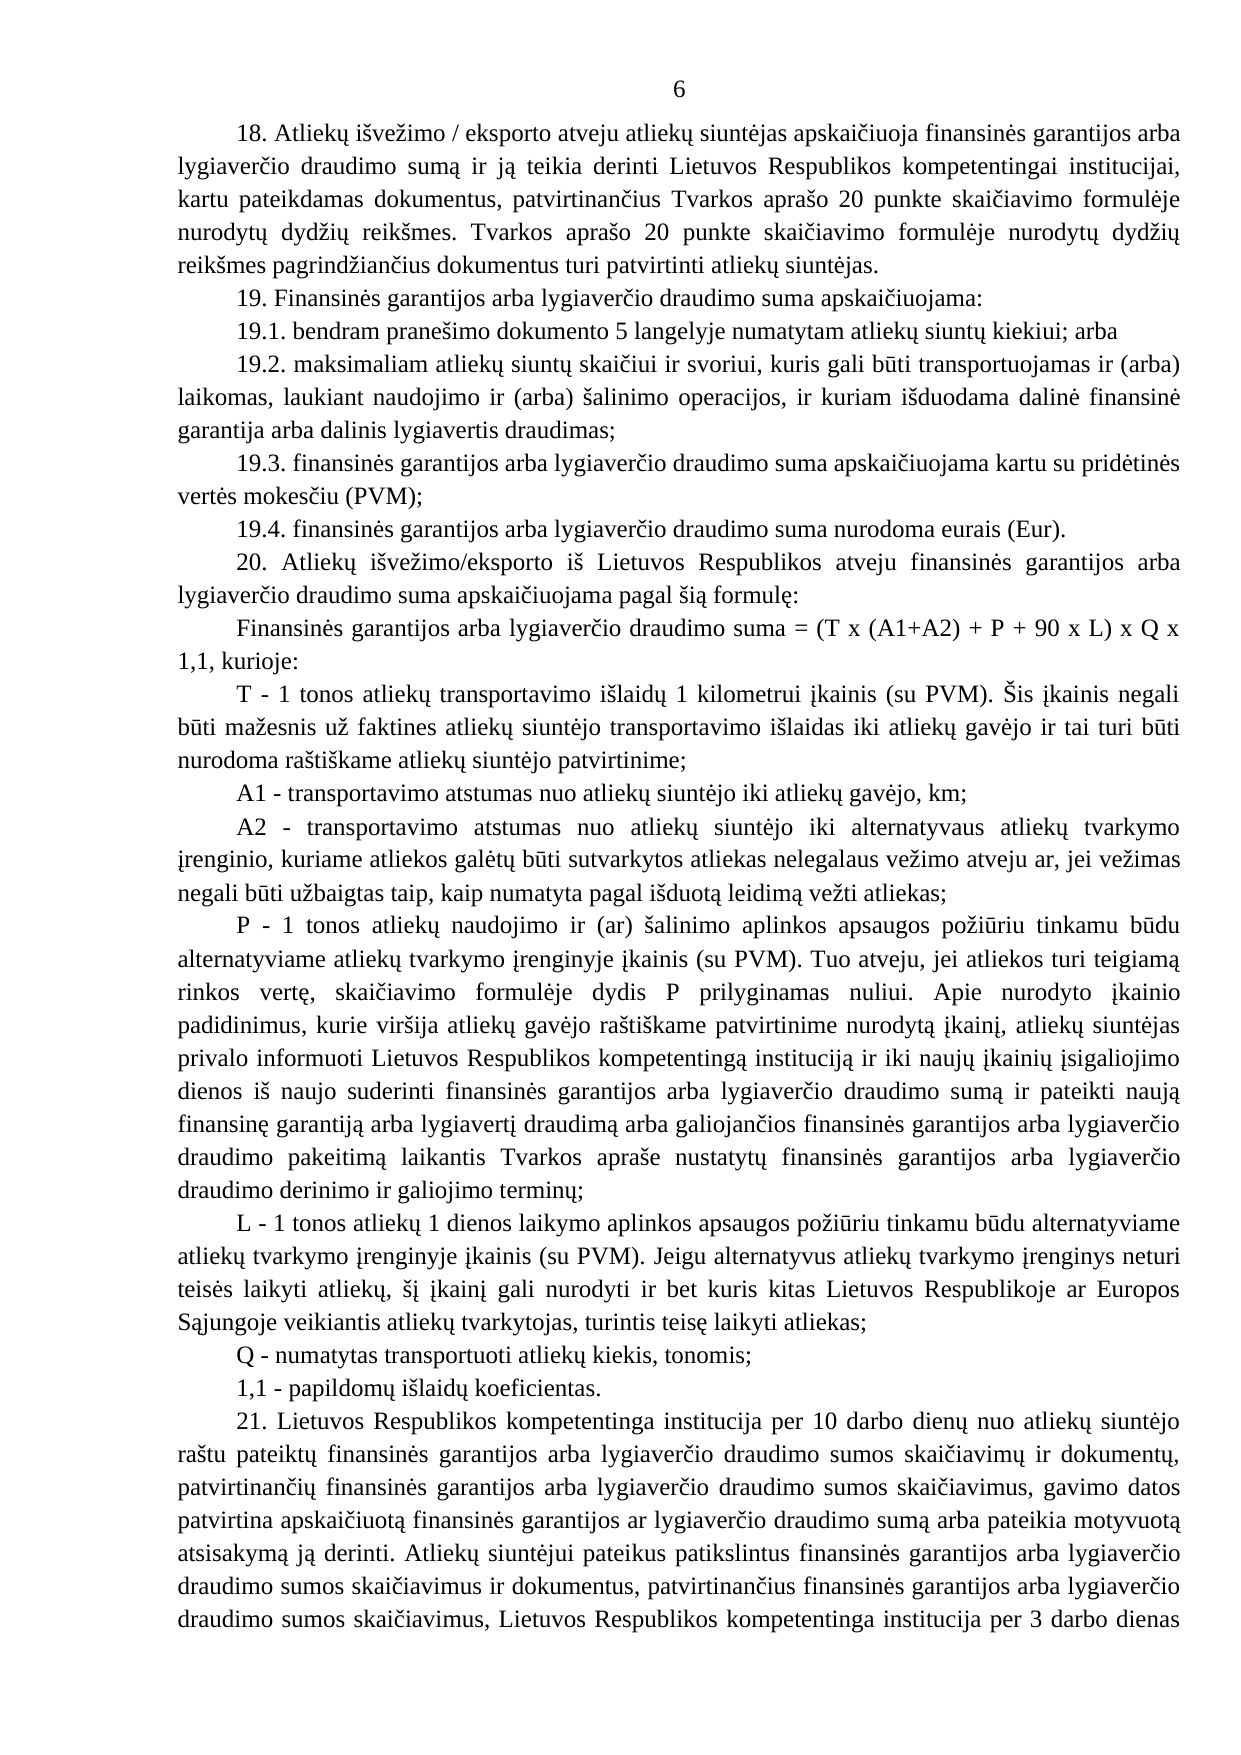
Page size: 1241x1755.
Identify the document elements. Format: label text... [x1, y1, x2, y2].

text 19. Finansinės garantijos arba lygiaverčio draudimo suma apskaičiuojama: [177, 283, 1181, 312]
text P - 1 tonos atliekų naudojimo ir (ar) šalinimo aplinkos apsaugos požiūriu tinkamu būdu alternatyviame atliekų tvarkymo įrenginyje įkainis (su PVM). Tuo atveju, jei atliekos turi teigiamą rinkos vertę, skaičiavimo formulėje dydis P prilyginamas nuliui. Apie nurodyto įkainio padidinimus, kurie viršija atliekų gavėjo raštiškame patvirtinime nurodytą įkainį, atliekų siuntėjas privalo informuoti Lietuvos Respublikos kompetentingą instituciją ir iki naujų įkainių įsigaliojimo dienos iš naujo suderinti finansinės garantijos arba lygiaverčio draudimo sumą ir pateikti naują finansinę garantiją arba lygiavertį draudimą arba galiojančios finansinės garantijos arba lygiaverčio draudimo pakeitimą laikantis Tvarkos apraše nustatytų finansinės garantijos arba lygiaverčio draudimo derinimo ir galiojimo terminų; [177, 911, 1181, 1203]
text A1 - transportavimo atstumas nuo atliekų siuntėjo iki atliekų gavėjo, km; [177, 778, 1181, 807]
text A2 - transportavimo atstumas nuo atliekų siuntėjo iki alternatyvaus atliekų tvarkymo įrenginio, kuriame atliekos galėtų būti sutvarkytos atliekas nelegalaus vežimo atveju ar, jei vežimas negali būti užbaigtas taip, kaip numatyta pagal išduotą leidimą vežti atliekas; [177, 812, 1181, 906]
text 21. Lietuvos Respublikos kompetentinga institucija per 10 darbo dienų nuo atliekų siuntėjo raštu pateiktų finansinės garantijos arba lygiaverčio draudimo sumos skaičiavimų ir dokumentų, patvirtinančių finansinės garantijos arba lygiaverčio draudimo sumos skaičiavimus, gavimo datos patvirtina apskaičiuotą finansinės garantijos ar lygiaverčio draudimo sumą arba pateikia motyvuotą atsisakymą ją derinti. Atliekų siuntėjui pateikus patikslintus finansinės garantijos arba lygiaverčio draudimo sumos skaičiavimus ir dokumentus, patvirtinančius finansinės garantijos arba lygiaverčio draudimo sumos skaičiavimus, Lietuvos Respublikos kompetentinga institucija per 3 darbo dienas [177, 1406, 1181, 1633]
text L - 1 tonos atliekų 1 dienos laikymo aplinkos apsaugos požiūriu tinkamu būdu alternatyviame atliekų tvarkymo įrenginyje įkainis (su PVM). Jeigu alternatyvus atliekų tvarkymo įrenginys neturi teisės laikyti atliekų, šį įkainį gali nurodyti ir bet kuris kitas Lietuvos Respublikoje ar Europos Sąjungoje veikiantis atliekų tvarkytojas, turintis teisę laikyti atliekas; [177, 1208, 1181, 1336]
text 1,1 - papildomų išlaidų koeficientas. [177, 1373, 1181, 1402]
text 19.1. bendram pranešimo dokumento 5 langelyje numatytam atliekų siuntų kiekiui; arba [177, 316, 1181, 345]
text 19.4. finansinės garantijos arba lygiaverčio draudimo suma nurodoma eurais (Eur). [177, 514, 1181, 543]
text Finansinės garantijos arba lygiaverčio draudimo suma = (T x (A1+A2) + P + 90 x L) x Q x 1,1, kurioje: [177, 613, 1181, 675]
text 20. Atliekų išvežimo/eksporto iš Lietuvos Respublikos atveju finansinės garantijos arba lygiaverčio draudimo suma apskaičiuojama pagal šią formulę: [177, 547, 1181, 609]
text 19.2. maksimaliam atliekų siuntų skaičiui ir svoriui, kuris gali būti transportuojamas ir (arba) laikomas, laukiant naudojimo ir (arba) šalinimo operacijos, ir kuriam išduodama dalinė finansinė garantija arba dalinis lygiavertis draudimas; [177, 349, 1181, 444]
text 18. Atliekų išvežimo / eksporto atveju atliekų siuntėjas apskaičiuoja finansinės garantijos arba lygiaverčio draudimo sumą ir ją teikia derinti Lietuvos Respublikos kompetentingai institucijai, kartu pateikdamas dokumentus, patvirtinančius Tvarkos aprašo 20 punkte skaičiavimo formulėje nurodytų dydžių reikšmes. Tvarkos aprašo 20 punkte skaičiavimo formulėje nurodytų dydžių reikšmes pagrindžiančius dokumentus turi patvirtinti atliekų siuntėjas. [177, 118, 1181, 279]
text Q - numatytas transportuoti atliekų kiekis, tonomis; [177, 1340, 1181, 1369]
text T - 1 tonos atliekų transportavimo išlaidų 1 kilometrui įkainis (su PVM). Šis įkainis negali būti mažesnis už faktines atliekų siuntėjo transportavimo išlaidas iki atliekų gavėjo ir tai turi būti nurodoma raštiškame atliekų siuntėjo patvirtinime; [177, 679, 1181, 774]
text 19.3. finansinės garantijos arba lygiaverčio draudimo suma apskaičiuojama kartu su pridėtinės vertės mokesčiu (PVM); [177, 448, 1181, 510]
